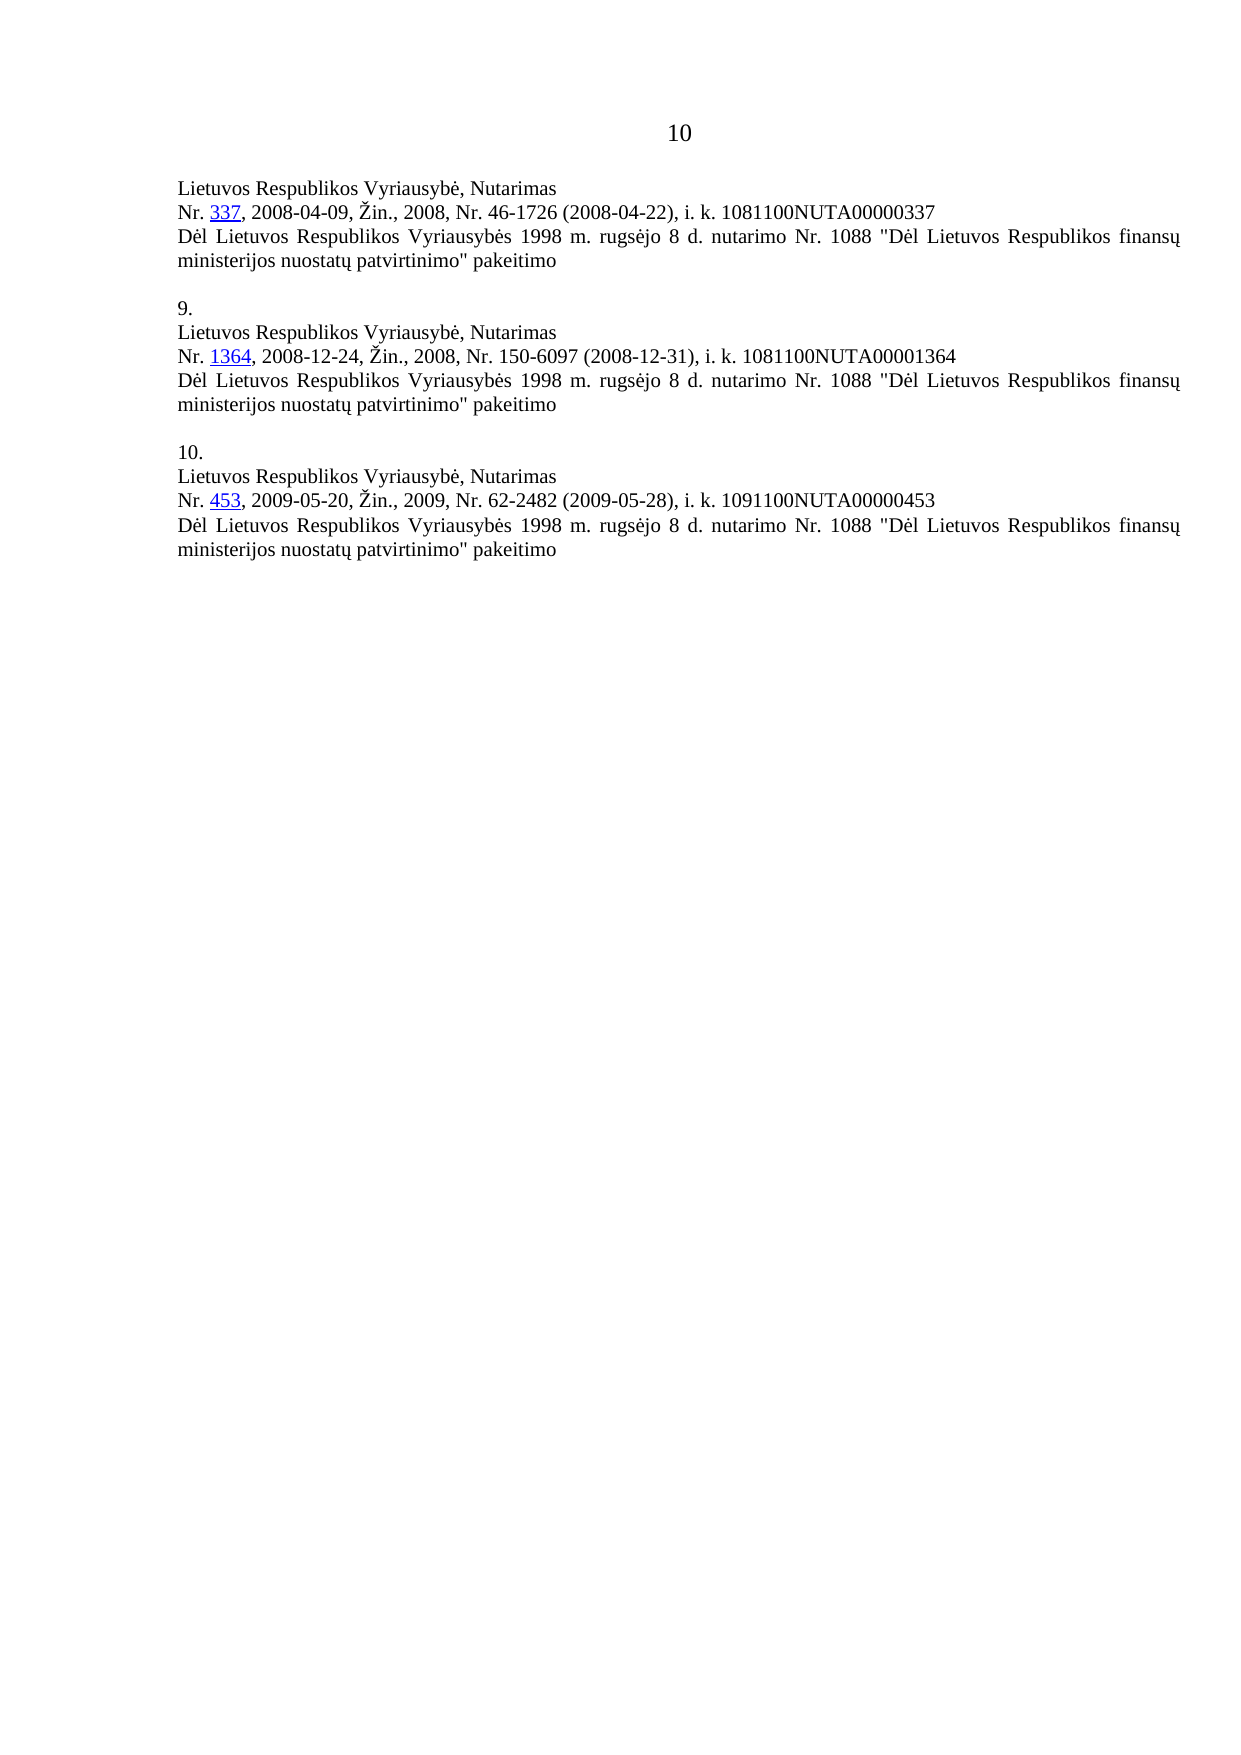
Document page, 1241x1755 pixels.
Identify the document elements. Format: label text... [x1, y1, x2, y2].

text Nr. 1364, 2008-12-24, Žin., 2008, Nr. 150-6097 (2008-12-31), i. k. 1081100NUTA00001364 [177, 344, 1181, 368]
text Dėl Lietuvos Respublikos Vyriausybės 1998 m. rugsėjo 8 d. nutarimo Nr. 1088 "Dėl Lietuvos Respublikos finansų ministerijos nuostatų patvirtinimo" pakeitimo [177, 224, 1181, 272]
text Nr. 337, 2008-04-09, Žin., 2008, Nr. 46-1726 (2008-04-22), i. k. 1081100NUTA00000337 [177, 200, 1181, 224]
text Lietuvos Respublikos Vyriausybė, Nutarimas [177, 464, 1181, 488]
text 9. [177, 296, 1181, 320]
text Dėl Lietuvos Respublikos Vyriausybės 1998 m. rugsėjo 8 d. nutarimo Nr. 1088 "Dėl Lietuvos Respublikos finansų ministerijos nuostatų patvirtinimo" pakeitimo [177, 368, 1181, 416]
text Lietuvos Respublikos Vyriausybė, Nutarimas [177, 320, 1181, 344]
text Nr. 453, 2009-05-20, Žin., 2009, Nr. 62-2482 (2009-05-28), i. k. 1091100NUTA00000453 [177, 488, 1181, 512]
text Dėl Lietuvos Respublikos Vyriausybės 1998 m. rugsėjo 8 d. nutarimo Nr. 1088 "Dėl Lietuvos Respublikos finansų ministerijos nuostatų patvirtinimo" pakeitimo [177, 512, 1181, 561]
text 10. [177, 440, 1181, 464]
text Lietuvos Respublikos Vyriausybė, Nutarimas [177, 176, 1181, 200]
